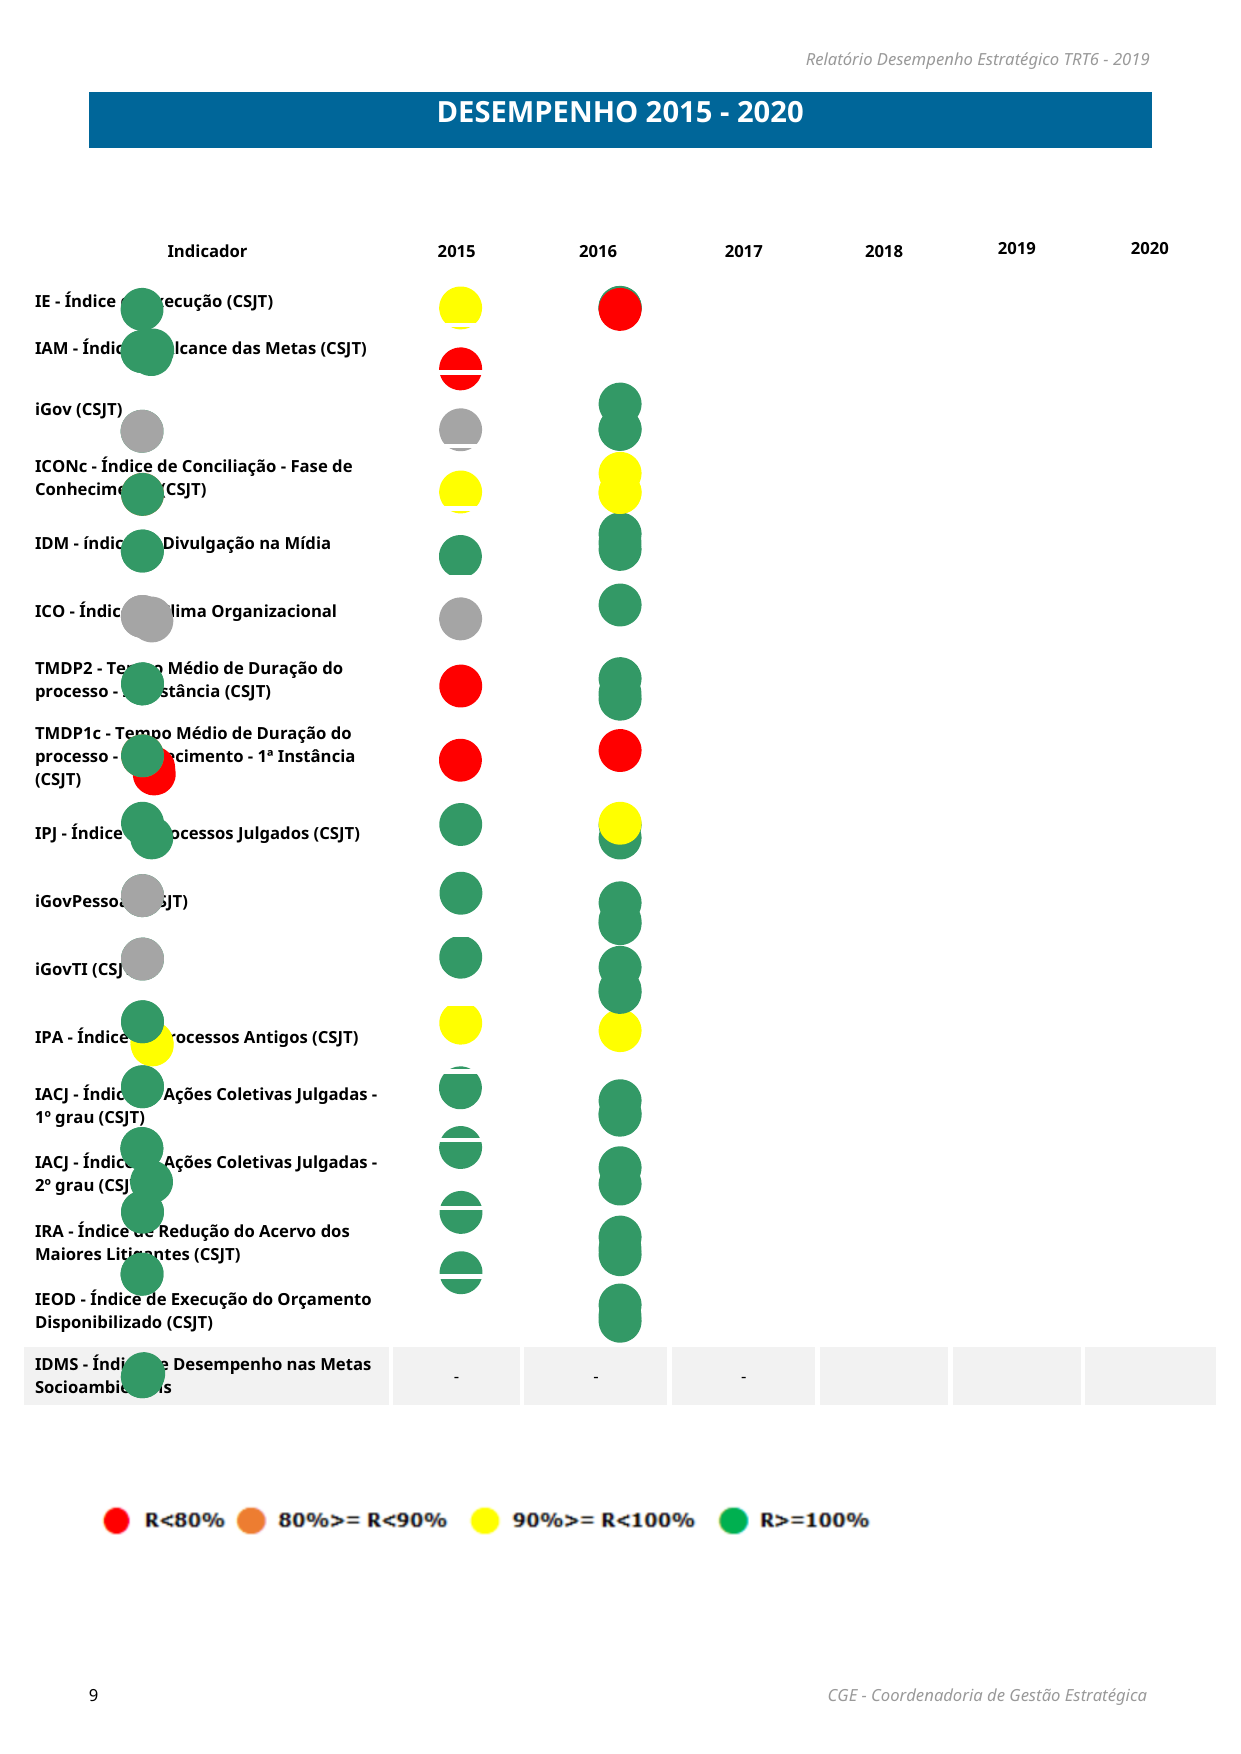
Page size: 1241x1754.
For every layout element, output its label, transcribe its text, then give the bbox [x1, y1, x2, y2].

table_cell [393, 869, 520, 933]
table_cell [672, 869, 815, 933]
table_cell [953, 716, 1081, 796]
table_cell - [524, 1347, 667, 1405]
table_cell [820, 869, 948, 933]
table_cell [524, 280, 667, 322]
table_cell [1085, 1074, 1216, 1137]
table_header 2019 [953, 228, 1081, 275]
table_cell IAM - Índice de Alcance das Metas (CSJT) [24, 327, 136, 370]
table_cell [820, 511, 948, 574]
table_cell [1085, 1347, 1216, 1405]
table_cell [672, 280, 815, 322]
table_cell [524, 1074, 667, 1137]
table_header 2018 [820, 228, 948, 275]
table_cell [672, 448, 815, 506]
table_cell [672, 375, 815, 444]
table_cell [524, 579, 667, 643]
table_cell [393, 375, 520, 444]
table_cell [524, 716, 667, 796]
table_cell [393, 511, 520, 574]
table_cell [524, 869, 667, 933]
table_cell [672, 647, 815, 711]
table_cell IPJ - Índice de Processos Julgados (CSJT) [24, 801, 389, 864]
table_cell [672, 1074, 815, 1137]
table_cell [953, 937, 1081, 1001]
table_cell [393, 327, 520, 370]
table_cell IAM - Índice de Alcance das Metas (CSJT) [155, 327, 389, 370]
table_cell [1085, 511, 1216, 574]
table_cell [953, 1142, 1081, 1206]
table_cell [820, 716, 948, 796]
table_cell [672, 937, 815, 1001]
table_cell [820, 1074, 948, 1137]
table_cell [953, 1279, 1081, 1342]
table_cell [1085, 375, 1216, 444]
table_cell [524, 448, 618, 506]
table_cell [393, 937, 520, 1001]
table_cell [953, 448, 1081, 506]
table_cell [953, 579, 1081, 643]
table_cell [820, 1347, 948, 1405]
table_cell [820, 448, 948, 506]
table_cell [393, 1006, 520, 1069]
table_cell [672, 579, 815, 643]
table_cell IACJ - Índice de Ações Coletivas Julgadas - 1º grau (CSJT) [24, 1074, 389, 1137]
table_cell [1085, 937, 1216, 1001]
table_cell [524, 1142, 667, 1206]
table_cell [672, 327, 815, 370]
table_cell - [672, 1347, 815, 1405]
table_cell [953, 869, 1081, 933]
table_cell [672, 1006, 815, 1069]
table_cell [820, 579, 948, 643]
table_cell [1085, 1279, 1216, 1342]
table_cell [1085, 448, 1216, 506]
table_cell [820, 1006, 948, 1069]
table_cell [1085, 327, 1216, 370]
text DESEMPENHO 2015 - 2020 [89, 92, 1152, 131]
table_cell [393, 801, 520, 864]
table_cell [953, 511, 1081, 574]
table_cell [820, 1210, 948, 1274]
table_cell iGovTI (CSJT) [24, 937, 389, 1001]
table_header 2020 [1085, 228, 1216, 275]
table_cell [524, 1210, 667, 1274]
table_cell [672, 801, 815, 864]
table_cell [393, 716, 520, 796]
table_cell IDM - índice de Divulgação na Mídia [24, 511, 389, 574]
table_cell IRA - Índice de Redução do Acervo dos Maiores Litigantes (CSJT) [24, 1210, 389, 1274]
table_cell [1085, 801, 1216, 864]
table_cell [623, 937, 667, 1001]
table_cell IDMS - Índice de Desempenho nas Metas Socioambientais [24, 1347, 389, 1405]
table_cell [953, 1074, 1081, 1137]
table_cell [953, 1347, 1081, 1405]
table_cell [524, 327, 667, 370]
table_cell IPA - Índice de Processos Antigos (CSJT) [24, 1006, 142, 1069]
table_cell [953, 327, 1081, 370]
table_cell [953, 801, 1081, 864]
table_cell [393, 1074, 520, 1137]
table_cell [393, 647, 520, 711]
table_cell [1085, 280, 1216, 322]
table_cell [820, 1142, 948, 1206]
table_cell [1085, 716, 1216, 796]
table_cell IEOD - Índice de Execução do Orçamento Disponibilizado (CSJT) [24, 1279, 389, 1342]
table_cell iGov (CSJT) [24, 375, 389, 444]
table_cell IE - Índice de Execução (CSJT) [24, 280, 389, 322]
table_cell [524, 801, 667, 864]
table_cell [820, 647, 948, 711]
table_cell TMDP2 - Tempo Médio de Duração do processo - 2ª Instância (CSJT) [24, 647, 389, 711]
table_cell iGovPessoas (CSJT) [24, 869, 389, 933]
table_cell IACJ - Índice de Ações Coletivas Julgadas - 2º grau (CSJT) [160, 1142, 389, 1206]
table_cell [953, 280, 1081, 322]
table_cell [1085, 1210, 1216, 1274]
table_cell [1085, 1006, 1216, 1069]
table_cell [672, 716, 815, 796]
table_header 2016 [524, 228, 667, 275]
table_cell [820, 327, 948, 370]
table_cell [953, 1006, 1081, 1069]
table_cell [524, 375, 667, 444]
table_cell [524, 511, 667, 574]
table_cell - [393, 1347, 520, 1405]
table_cell [1085, 1142, 1216, 1206]
table_cell [524, 937, 618, 1001]
table_cell [623, 448, 667, 506]
table_cell [672, 1142, 815, 1206]
table_header 2015 [393, 228, 520, 275]
table_cell [953, 647, 1081, 711]
table_cell [524, 647, 667, 711]
table_cell ICO - Índice de Clima Organizacional [24, 579, 389, 643]
table_cell [1085, 647, 1216, 711]
table_cell [1085, 579, 1216, 643]
table_cell [672, 511, 815, 574]
table_cell [393, 448, 520, 506]
table_cell ICONc - Índice de Conciliação - Fase de Conhecimento (CSJT) [24, 448, 389, 506]
table_cell [393, 1279, 520, 1342]
table_cell [820, 801, 948, 864]
table_cell [393, 1210, 520, 1274]
table_cell [524, 1006, 667, 1069]
table_cell [393, 1142, 520, 1206]
table_cell [672, 1210, 815, 1274]
table_cell [672, 1279, 815, 1342]
table_cell [524, 1279, 667, 1342]
table_cell [953, 375, 1081, 444]
table_header 2017 [672, 228, 815, 275]
table_cell [393, 280, 520, 322]
table_cell [820, 375, 948, 444]
table_header Indicador [24, 228, 389, 275]
table_cell [820, 937, 948, 1001]
table_cell IPA - Índice de Processos Antigos (CSJT) [153, 1006, 389, 1069]
table_cell [820, 1279, 948, 1342]
table_cell [953, 1210, 1081, 1274]
table_cell [1085, 869, 1216, 933]
table_cell IACJ - Índice de Ações Coletivas Julgadas - 2º grau (CSJT) [24, 1142, 133, 1206]
table_cell [393, 579, 520, 643]
table_cell [820, 280, 948, 322]
table_cell TMDP1c - Tempo Médio de Duração do processo - Conhecimento - 1ª Instância (CSJT) [24, 716, 389, 796]
